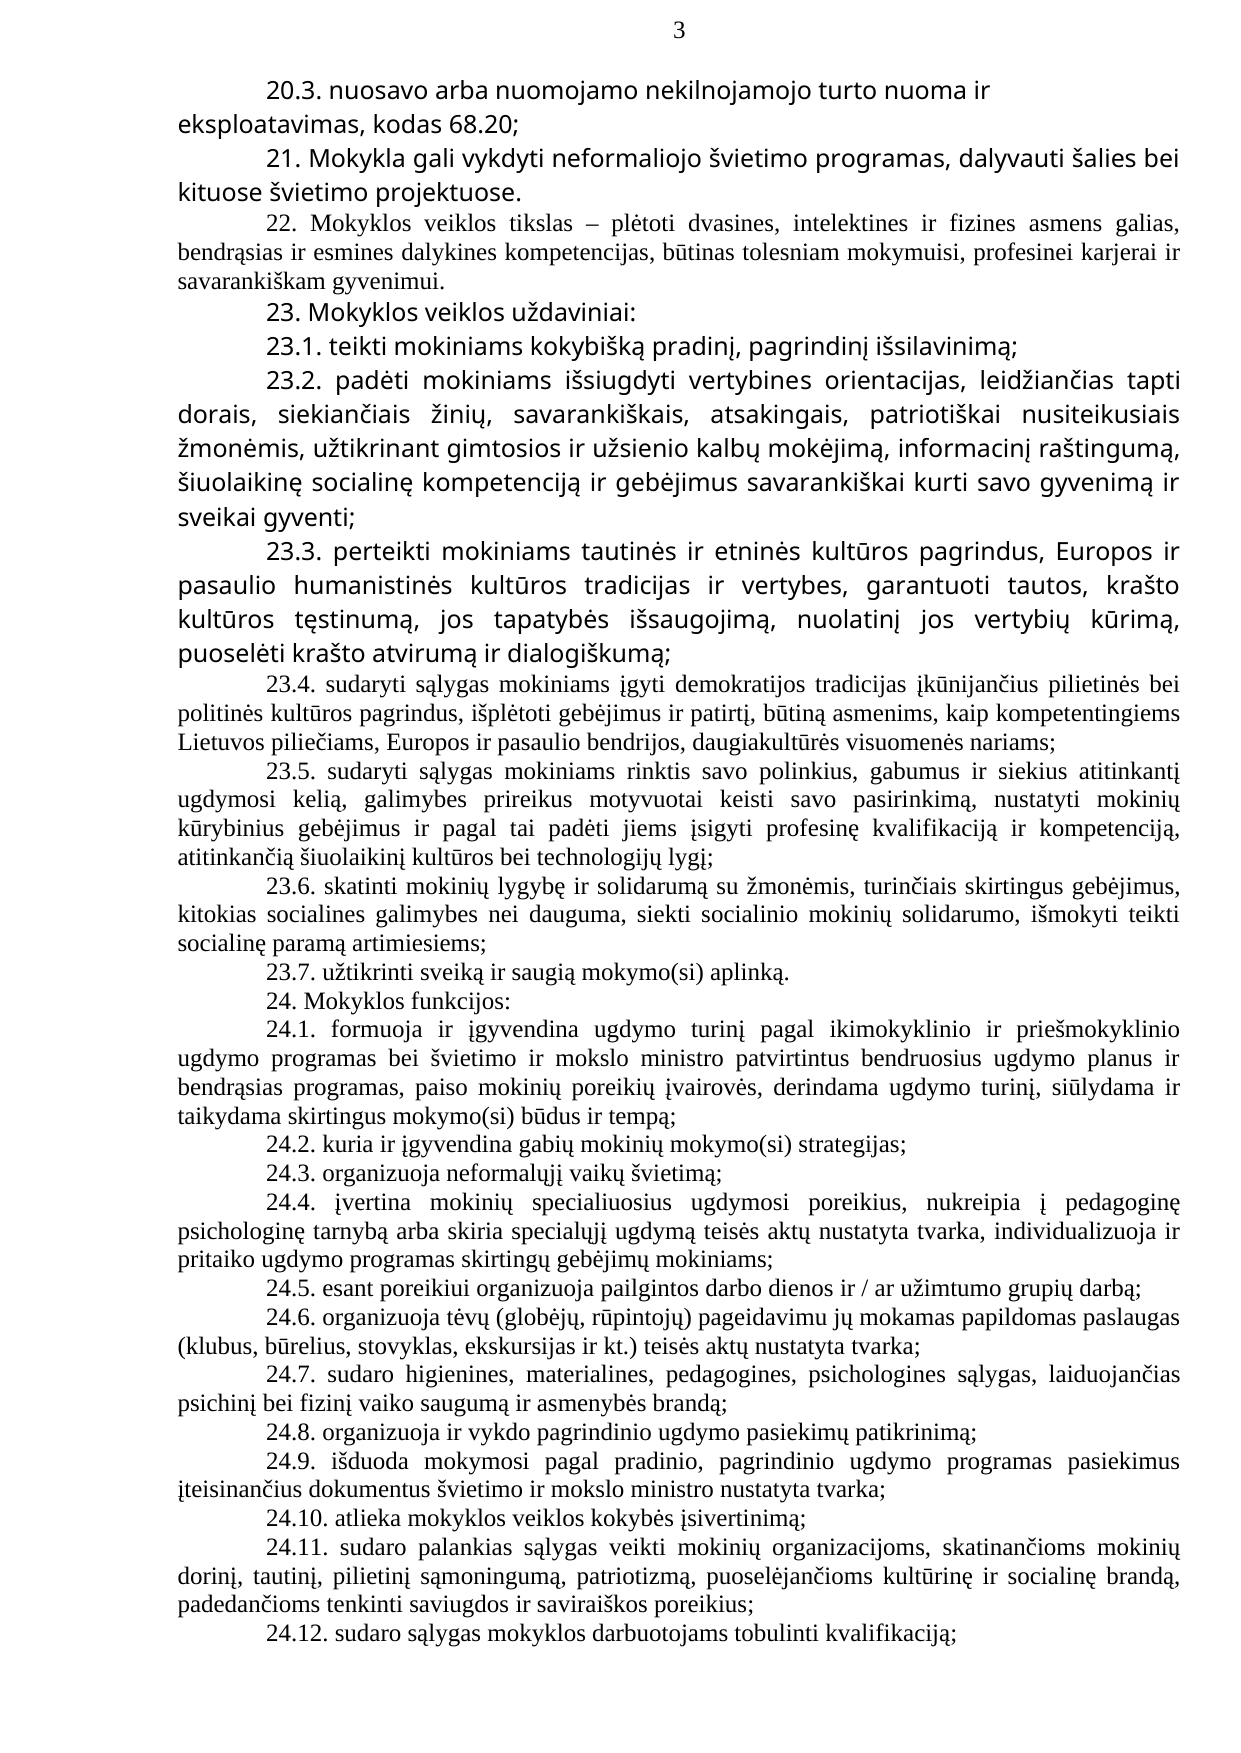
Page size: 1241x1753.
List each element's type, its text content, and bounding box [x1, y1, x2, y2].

text 24.3. organizuoja neformalųjį vaikų švietimą; [177, 1158, 1181, 1187]
text 24.5. esant poreikiui organizuoja pailgintos darbo dienos ir / ar užimtumo grupių darbą; [177, 1273, 1181, 1302]
text 24.12. sudaro sąlygas mokyklos darbuotojams tobulinti kvalifikaciją; [177, 1618, 1181, 1647]
text 24.10. atlieka mokyklos veiklos kokybės įsivertinimą; [177, 1503, 1181, 1532]
text 24. Mokyklos funkcijos: [177, 986, 1181, 1014]
text 23.6. skatinti mokinių lygybę ir solidarumą su žmonėmis, turinčiais skirtingus gebėjimus, kitokias socialines galimybes nei dauguma, siekti socialinio mokinių solidarumo, išmokyti teikti socialinę paramą artimiesiems; [177, 871, 1181, 957]
text 24.7. sudaro higienines, materialines, pedagogines, psichologines sąlygas, laiduojančias psichinį bei fizinį vaiko saugumą ir asmenybės brandą; [177, 1359, 1181, 1417]
text 22. Mokyklos veiklos tikslas – plėtoti dvasines, intelektines ir fizines asmens galias, bendrąsias ir esmines dalykines kompetencijas, būtinas tolesniam mokymuisi, profesinei karjerai ir savarankiškam gyvenimui. [177, 208, 1181, 295]
text 24.11. sudaro palankias sąlygas veikti mokinių organizacijoms, skatinančioms mokinių dorinį, tautinį, pilietinį sąmoningumą, patriotizmą, puoselėjančioms kultūrinę ir socialinę brandą, padedančioms tenkinti saviugdos ir saviraiškos poreikius; [177, 1532, 1181, 1618]
text 24.2. kuria ir įgyvendina gabių mokinių mokymo(si) strategijas; [177, 1129, 1181, 1158]
text 24.8. organizuoja ir vykdo pagrindinio ugdymo pasiekimų patikrinimą; [177, 1417, 1181, 1446]
text 24.6. organizuoja tėvų (globėjų, rūpintojų) pageidavimu jų mokamas papildomas paslaugas (klubus, būrelius, stovyklas, ekskursijas ir kt.) teisės aktų nustatyta tvarka; [177, 1302, 1181, 1359]
text 23.3. perteikti mokiniams tautinės ir etninės kultūros pagrindus, Europos ir pasaulio humanistinės kultūros tradicijas ir vertybes, garantuoti tautos, krašto kultūros tęstinumą, jos tapatybės išsaugojimą, nuolatinį jos vertybių kūrimą, puoselėti krašto atvirumą ir dialogiškumą; [177, 533, 1181, 669]
text 24.1. formuoja ir įgyvendina ugdymo turinį pagal ikimokyklinio ir priešmokyklinio ugdymo programas bei švietimo ir mokslo ministro patvirtintus bendruosius ugdymo planus ir bendrąsias programas, paiso mokinių poreikių įvairovės, derindama ugdymo turinį, siūlydama ir taikydama skirtingus mokymo(si) būdus ir tempą; [177, 1014, 1181, 1129]
text 23.7. užtikrinti sveiką ir saugią mokymo(si) aplinką. [177, 957, 1181, 986]
text 23.5. sudaryti sąlygas mokiniams rinktis savo polinkius, gabumus ir siekius atitinkantį ugdymosi kelią, galimybes prireikus motyvuotai keisti savo pasirinkimą, nustatyti mokinių kūrybinius gebėjimus ir pagal tai padėti jiems įsigyti profesinę kvalifikaciją ir kompetenciją, atitinkančią šiuolaikinį kultūros bei technologijų lygį; [177, 756, 1181, 871]
text 20.3. nuosavo arba nuomojamo nekilnojamojo turto nuoma ir eksploatavimas, kodas 68.20; [177, 72, 1181, 140]
text 23.4. sudaryti sąlygas mokiniams įgyti demokratijos tradicijas įkūnijančius pilietinės bei politinės kultūros pagrindus, išplėtoti gebėjimus ir patirtį, būtiną asmenims, kaip kompetentingiems Lietuvos piliečiams, Europos ir pasaulio bendrijos, daugiakultūrės visuomenės nariams; [177, 669, 1181, 756]
text 23.2. padėti mokiniams išsiugdyti vertybines orientacijas, leidžiančias tapti dorais, siekiančiais žinių, savarankiškais, atsakingais, patriotiškai nusiteikusiais žmonėmis, užtikrinant gimtosios ir užsienio kalbų mokėjimą, informacinį raštingumą, šiuolaikinę socialinę kompetenciją ir gebėjimus savarankiškai kurti savo gyvenimą ir sveikai gyventi; [177, 363, 1181, 533]
text 24.4. įvertina mokinių specialiuosius ugdymosi poreikius, nukreipia į pedagoginę psichologinę tarnybą arba skiria specialųjį ugdymą teisės aktų nustatyta tvarka, individualizuoja ir pritaiko ugdymo programas skirtingų gebėjimų mokiniams; [177, 1187, 1181, 1273]
text 23.1. teikti mokiniams kokybišką pradinį, pagrindinį išsilavinimą; [177, 329, 1181, 363]
text 24.9. išduoda mokymosi pagal pradinio, pagrindinio ugdymo programas pasiekimus įteisinančius dokumentus švietimo ir mokslo ministro nustatyta tvarka; [177, 1446, 1181, 1503]
text 23. Mokyklos veiklos uždaviniai: [177, 295, 1181, 329]
text 21. Mokykla gali vykdyti neformaliojo švietimo programas, dalyvauti šalies bei kituose švietimo projektuose. [177, 140, 1181, 208]
